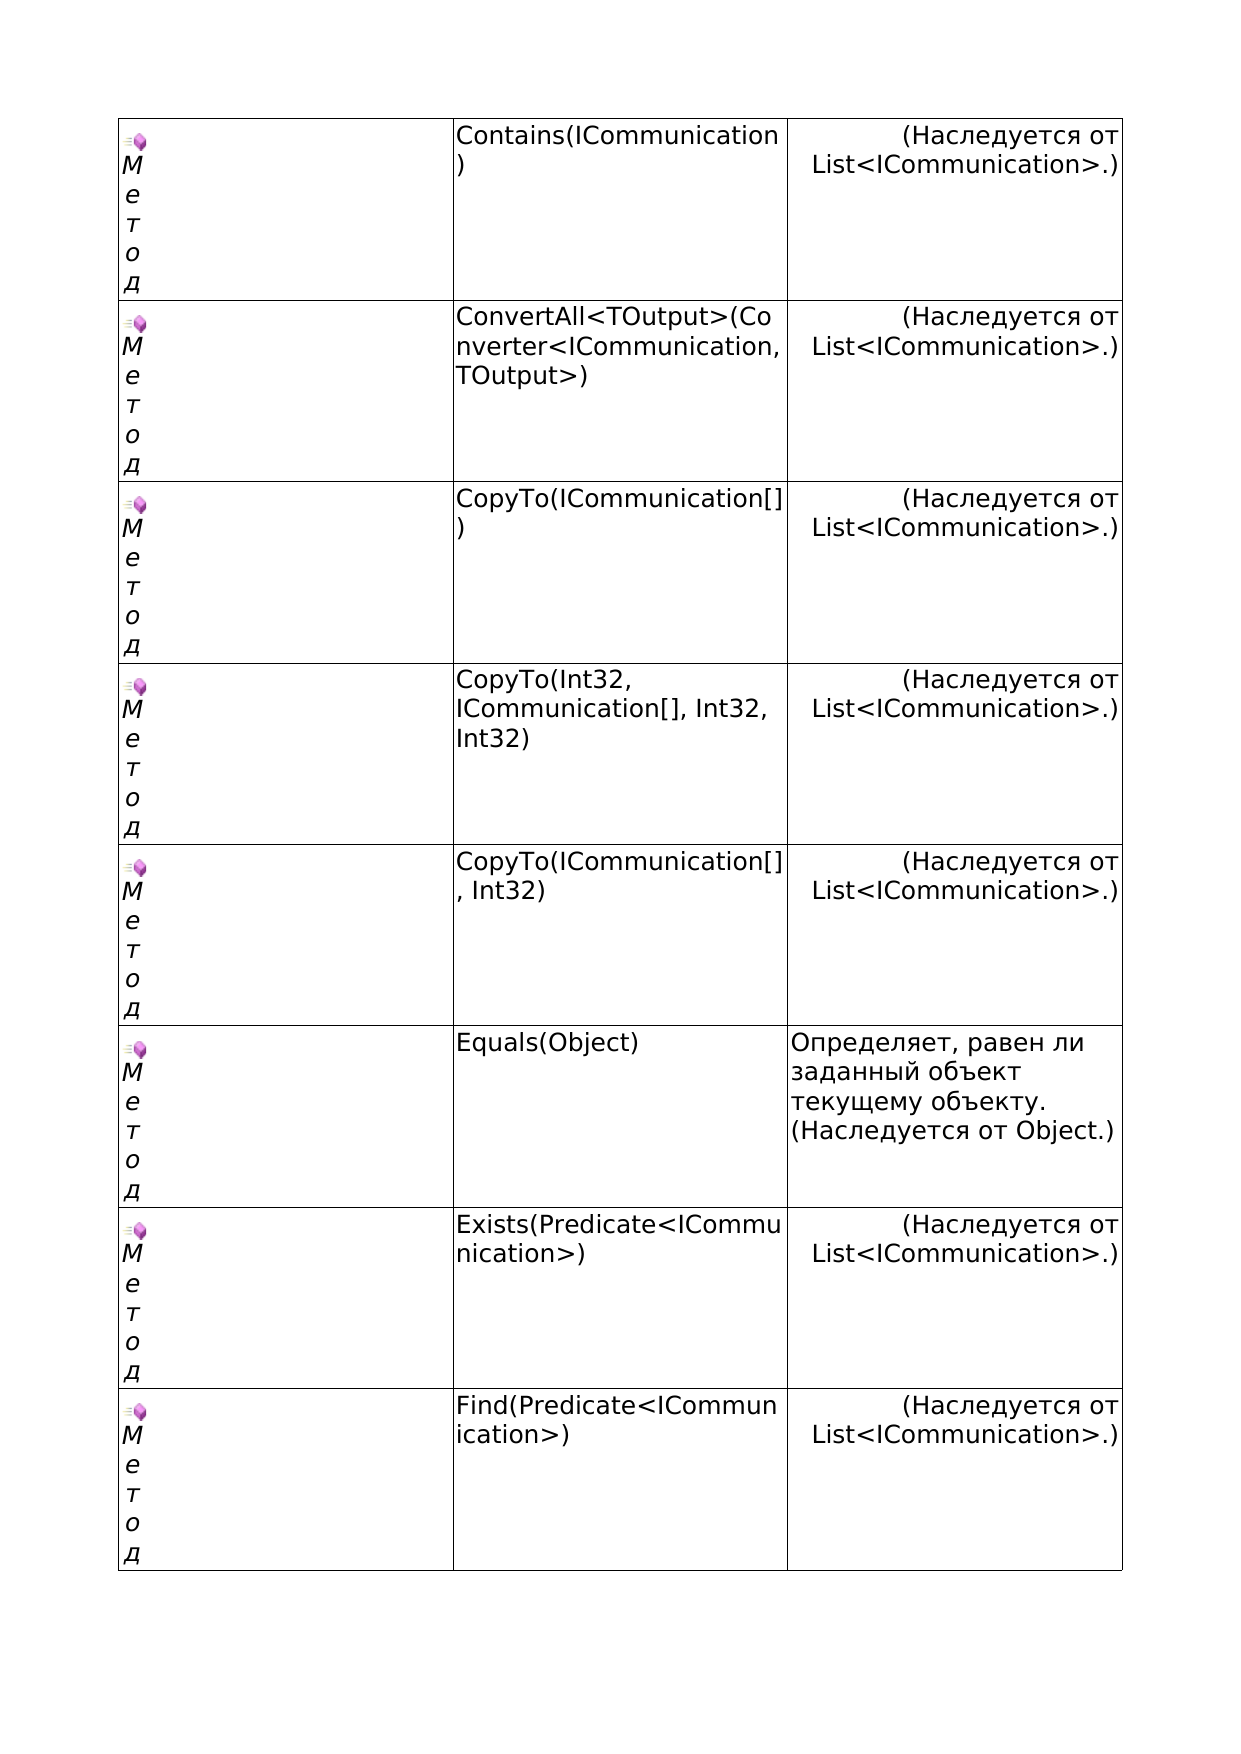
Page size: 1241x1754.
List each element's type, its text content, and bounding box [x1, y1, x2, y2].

table_cell Equals(Object) [454, 1026, 787, 1207]
picture [121, 678, 147, 696]
table_cell Contains(ICommunication) [454, 119, 787, 299]
picture [121, 315, 147, 333]
table_cell (Наследуется от List<ICommunication>.) [788, 664, 1122, 844]
picture [121, 1403, 147, 1421]
table_cell (Наследуется от List<ICommunication>.) [788, 1389, 1122, 1570]
table_cell [119, 1026, 453, 1207]
table_cell (Наследуется от List<ICommunication>.) [788, 845, 1122, 1025]
picture [121, 133, 147, 151]
table_cell Find(Predicate<ICommunication>) [454, 1389, 787, 1570]
table_cell [119, 1389, 453, 1570]
table_cell [119, 1208, 453, 1388]
table_cell (Наследуется от List<ICommunication>.) [788, 119, 1122, 299]
table_cell [119, 845, 453, 1025]
table_cell [119, 119, 453, 299]
table_cell Exists(Predicate<ICommunication>) [454, 1208, 787, 1388]
table_cell CopyTo(Int32, ICommunication[], Int32, Int32) [454, 664, 787, 844]
table_cell (Наследуется от List<ICommunication>.) [788, 1208, 1122, 1388]
table_cell [119, 664, 453, 844]
table_cell (Наследуется от List<ICommunication>.) [788, 482, 1122, 662]
table_cell CopyTo(ICommunication[], Int32) [454, 845, 787, 1025]
picture [121, 496, 147, 514]
picture [121, 1222, 147, 1240]
picture [121, 1041, 147, 1059]
picture [121, 859, 147, 877]
table_cell (Наследуется от List<ICommunication>.) [788, 301, 1122, 481]
table_cell [119, 482, 453, 662]
table_cell ConvertAll<TOutput>(Converter<ICommunication, TOutput>) [454, 301, 787, 481]
table_cell [119, 301, 453, 481]
table_cell Определяет, равен ли заданный объект текущему объекту. (Наследуется от Object.) [788, 1026, 1122, 1207]
table_cell CopyTo(ICommunication[]) [454, 482, 787, 662]
